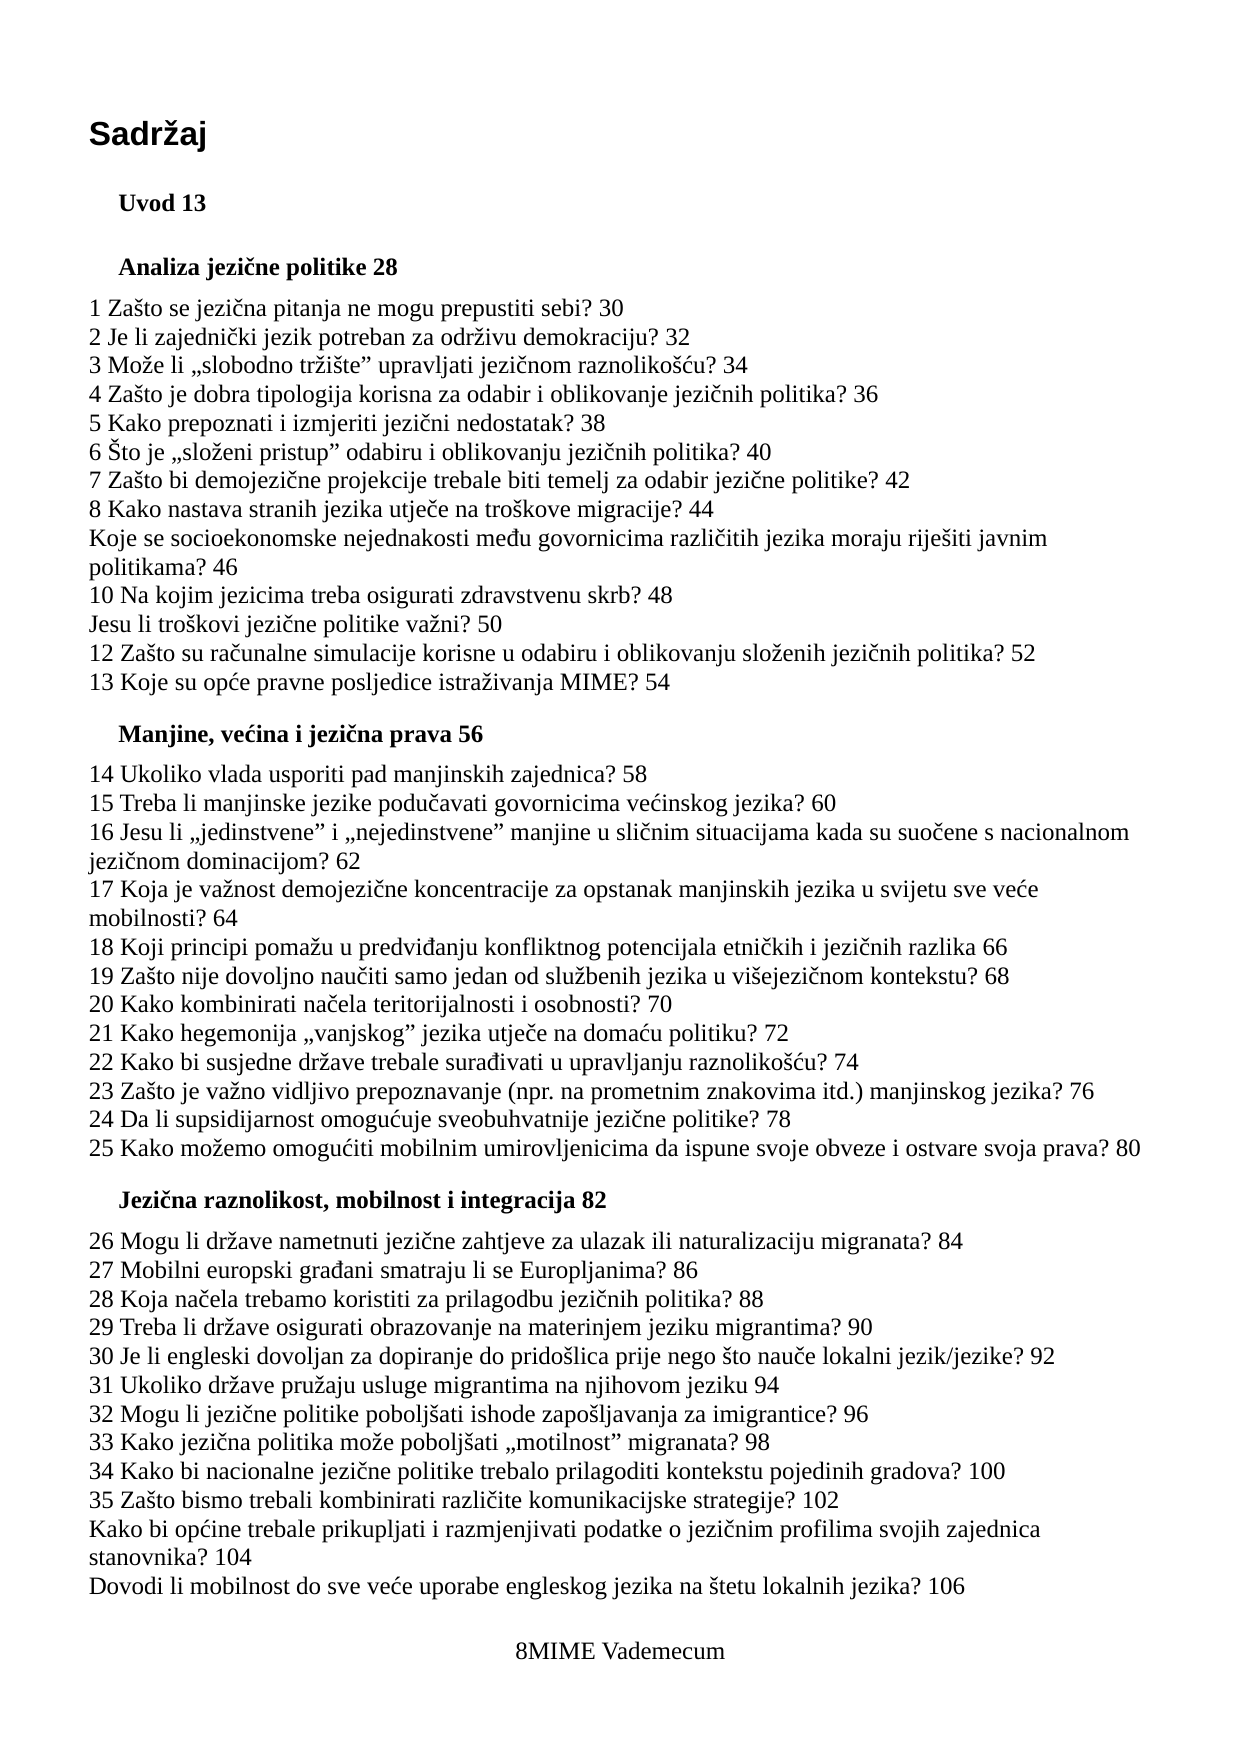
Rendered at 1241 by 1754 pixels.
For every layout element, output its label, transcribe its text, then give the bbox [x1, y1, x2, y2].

text 34 Kako bi nacionalne jezične politike trebalo prilagoditi kontekstu pojedinih gradova? 100 [88, 1456, 1152, 1485]
text 19 Zašto nije dovoljno naučiti samo jedan od službenih jezika u višejezičnom kontekstu? 68 [88, 961, 1152, 989]
text 4 Zašto je dobra tipologija korisna za odabir i oblikovanje jezičnih politika? 36 [88, 379, 1152, 408]
text Kako bi općine trebale prikupljati i razmjenjivati podatke o jezičnim profilima svojih zajednica stanovnika? 104 [88, 1514, 1152, 1571]
text 12 Zašto su računalne simulacije korisne u odabiru i oblikovanju složenih jezičnih politika? 52 [88, 638, 1152, 667]
text 15 Treba li manjinske jezike podučavati govornicima većinskog jezika? 60 [88, 788, 1152, 817]
text 13 Koje su opće pravne posljedice istraživanja MIME? 54 [88, 667, 1152, 695]
text 18 Koji principi pomažu u predviđanju konfliktnog potencijala etničkih i jezičnih razlika 66 [88, 932, 1152, 961]
text 25 Kako možemo omogućiti mobilnim umirovljenicima da ispune svoje obveze i ostvare svoja prava? 80 [88, 1133, 1152, 1162]
text 6 Što je „složeni pristup” odabiru i oblikovanju jezičnih politika? 40 [88, 437, 1152, 465]
text 22 Kako bi susjedne države trebale surađivati u upravljanju raznolikošću? 74 [88, 1047, 1152, 1076]
text 17 Koja je važnost demojezične koncentracije za opstanak manjinskih jezika u svijetu sve veće mobilnosti? 64 [88, 874, 1152, 932]
text 24 Da li supsidijarnost omogućuje sveobuhvatnije jezične politike? 78 [88, 1104, 1152, 1133]
text 35 Zašto bismo trebali kombinirati različite komunikacijske strategije? 102 [88, 1485, 1152, 1514]
text 32 Mogu li jezične politike poboljšati ishode zapošljavanja za imigrantice? 96 [88, 1399, 1152, 1427]
text 29 Treba li države osigurati obrazovanje na materinjem jeziku migrantima? 90 [88, 1312, 1152, 1341]
text 30 Je li engleski dovoljan za dopiranje do pridošlica prije nego što nauče lokalni jezik/jezike? 92 [88, 1341, 1152, 1370]
text 27 Mobilni europski građani smatraju li se Europljanima? 86 [88, 1255, 1152, 1284]
text 5 Kako prepoznati i izmjeriti jezični nedostatak? 38 [88, 408, 1152, 437]
text Dovodi li mobilnost do sve veće uporabe engleskog jezika na štetu lokalnih jezika? 106 [88, 1571, 1152, 1600]
text 28 Koja načela trebamo koristiti za prilagodbu jezičnih politika? 88 [88, 1284, 1152, 1312]
subtitle Sadržaj [88, 113, 1152, 152]
text Jesu li troškovi jezične politike važni? 50 [88, 609, 1152, 638]
text 8 Kako nastava stranih jezika utječe na troškove migracije? 44 [88, 494, 1152, 523]
text 31 Ukoliko države pružaju usluge migrantima na njihovom jeziku 94 [88, 1370, 1152, 1399]
text 14 Ukoliko vlada usporiti pad manjinskih zajednica? 58 [88, 759, 1152, 788]
text 1 Zašto se jezična pitanja ne mogu prepustiti sebi? 30 [88, 293, 1152, 322]
text Analiza jezične politike 28 [118, 252, 1152, 281]
text 23 Zašto je važno vidljivo prepoznavanje (npr. na prometnim znakovima itd.) manjinskog jezika? 76 [88, 1076, 1152, 1104]
text 2 Je li zajednički jezik potreban za održivu demokraciju? 32 [88, 322, 1152, 350]
text 21 Kako hegemonija „vanjskog” jezika utječe na domaću politiku? 72 [88, 1018, 1152, 1047]
text Manjine, većina i jezična prava 56 [118, 719, 1152, 748]
text 3 Može li „slobodno tržište” upravljati jezičnom raznolikošću? 34 [88, 350, 1152, 379]
text Jezična raznolikost, mobilnost i integracija 82 [118, 1186, 1152, 1214]
text Uvod 13 [118, 188, 1152, 217]
text 33 Kako jezična politika može poboljšati „motilnost” migranata? 98 [88, 1427, 1152, 1456]
text Koje se socioekonomske nejednakosti među govornicima različitih jezika moraju riješiti javnim politikama? 46 [88, 523, 1152, 580]
text 7 Zašto bi demojezične projekcije trebale biti temelj za odabir jezične politike? 42 [88, 465, 1152, 494]
text 10 Na kojim jezicima treba osigurati zdravstvenu skrb? 48 [88, 580, 1152, 609]
text 16 Jesu li „jedinstvene” i „nejedinstvene” manjine u sličnim situacijama kada su suočene s nacionalnom jezičnom dominacijom? 62 [88, 817, 1152, 874]
text 20 Kako kombinirati načela teritorijalnosti i osobnosti? 70 [88, 989, 1152, 1018]
text 26 Mogu li države nametnuti jezične zahtjeve za ulazak ili naturalizaciju migranata? 84 [88, 1226, 1152, 1255]
